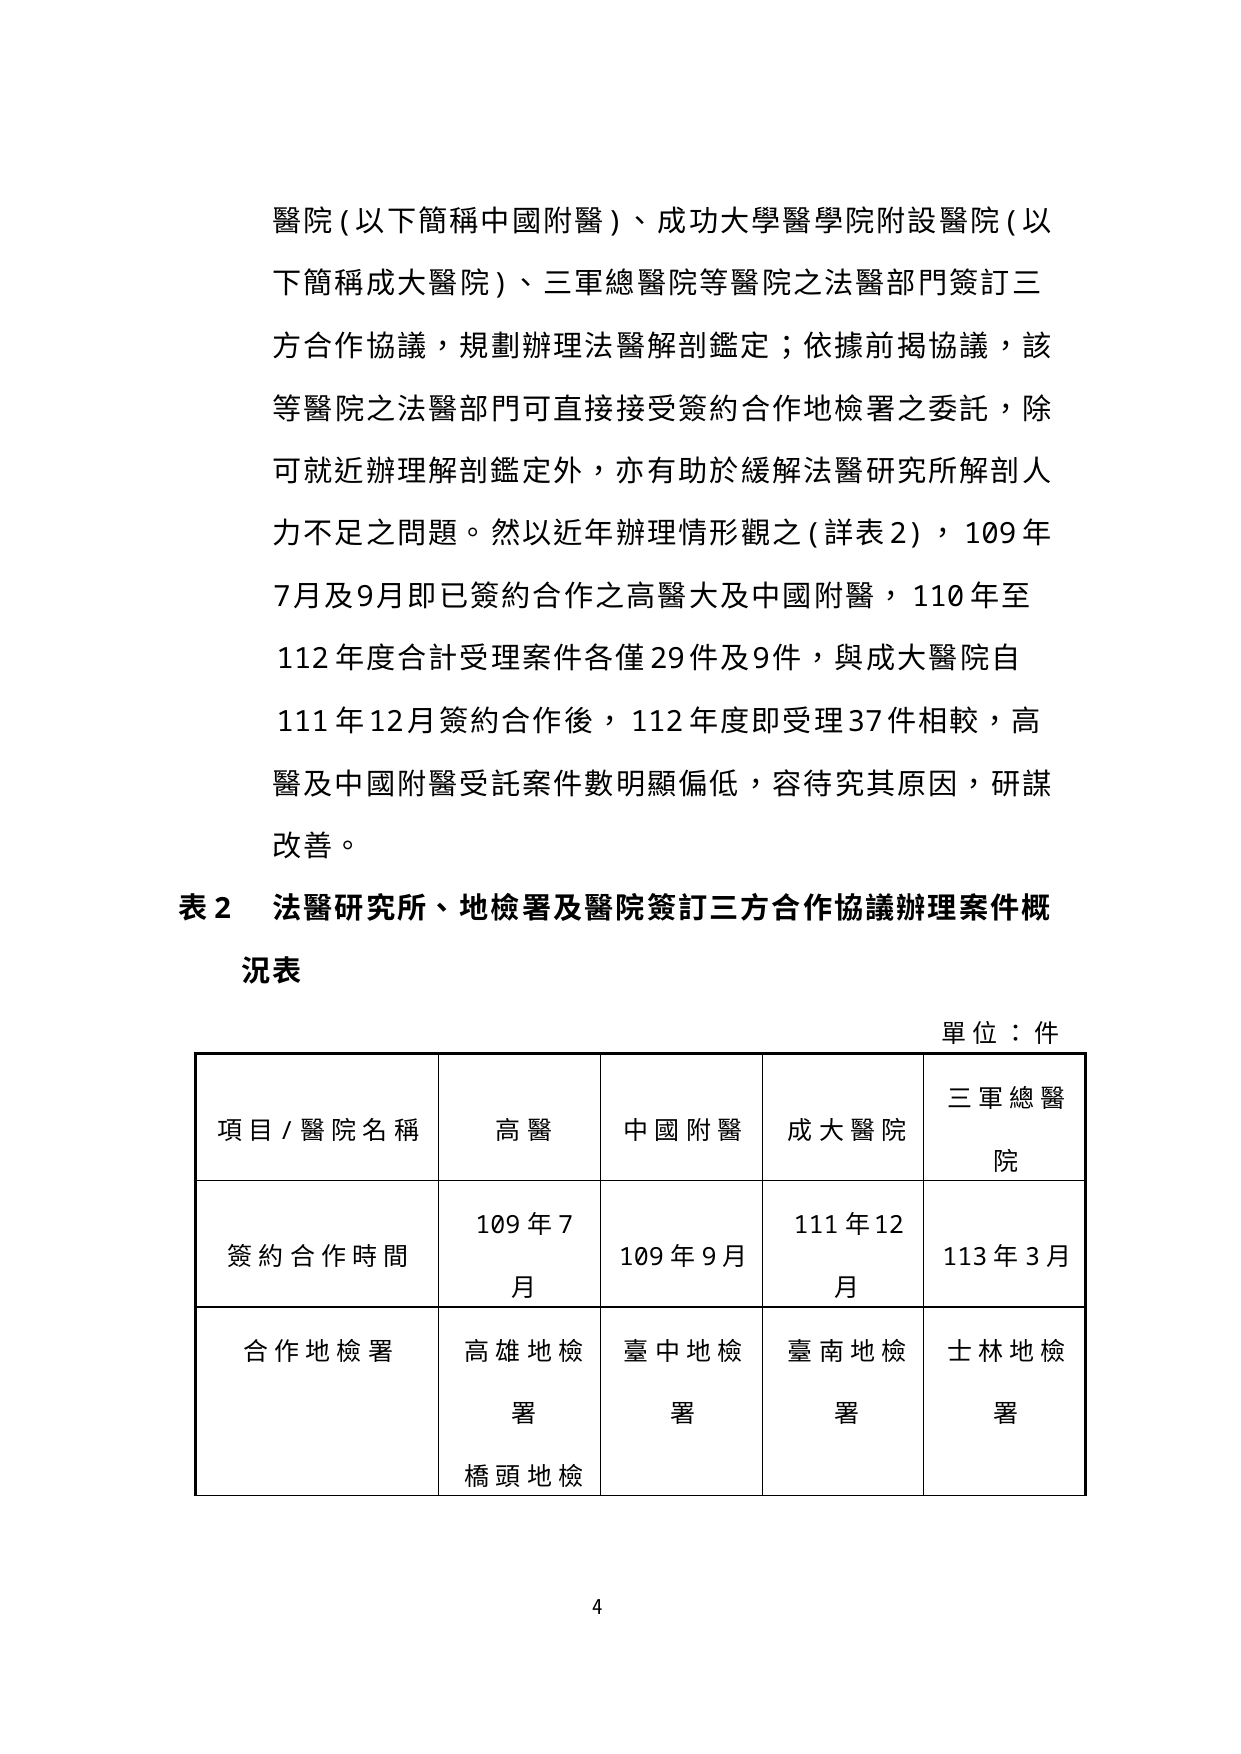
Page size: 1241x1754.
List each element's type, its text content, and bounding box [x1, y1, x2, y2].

table_cell 109年7月 [439, 1181, 600, 1306]
table_cell 109年9月 [601, 1181, 762, 1306]
table_header 高醫 [439, 1055, 600, 1180]
table_cell 113年3月 [924, 1181, 1084, 1306]
text 表2 法醫研究所、地檢署及醫院簽訂三方合作協議辦理案件概況表 [177, 865, 1063, 990]
table_header 三軍總醫院 [924, 1055, 1084, 1180]
table_header 中國附醫 [601, 1055, 762, 1180]
table_cell 高雄地檢署 橋頭地檢 [439, 1308, 600, 1495]
table_header 項目/醫院名稱 [197, 1055, 438, 1180]
table_cell 臺南地檢署 [763, 1308, 923, 1495]
table_cell 合作地檢署 [197, 1308, 438, 1495]
table_cell 111年12月 [763, 1181, 923, 1306]
table_cell 臺中地檢署 [601, 1308, 762, 1495]
text 依據法醫研究所統計，112年度受理解剖及各類鑑定案件總數為3,498件，其中由各地檢署委託合計3,434件，占比98.17%，各地檢署中以高雄地檢署之499件為最大宗、屏東地檢署之289件次之，另新北、桃園、新竹、臺中、臺南及橋頭地檢署亦均超過200件。為分攤案量，法醫研究所及部分地檢署自109年度起陸續與高雄醫學大學附設中和紀念醫院(以下簡稱高醫)、中國醫藥大學附設醫院(以下簡稱中國附醫)、成功大學醫學院附設醫院(以下簡稱成大醫院)、三軍總醫院等醫院之法醫部門簽訂三方合作協議，規劃辦理法醫解剖鑑定；依據前揭協議，該等醫院之法醫部門可直接接受簽約合作地檢署之委託，除可就近辦理解剖鑑定外，亦有助於緩解法醫研究所解剖人力不足之問題。然以近年辦理情形觀之(詳表2)，109年7月及9月即已簽約合作之高醫大及中國附醫，110年至112年度合計受理案件各僅29件及9件，與成大醫院自111年12月簽約合作後，112年度即受理37件相較，高醫及中國附醫受託案件數明顯偏低，容待究其原因，研謀改善。 [266, 177, 1063, 865]
table_header 成大醫院 [763, 1055, 923, 1180]
table_cell 士林地檢署 [924, 1308, 1084, 1495]
table_cell 簽約合作時間 [197, 1181, 438, 1306]
text 單位：件 [177, 990, 1063, 1052]
